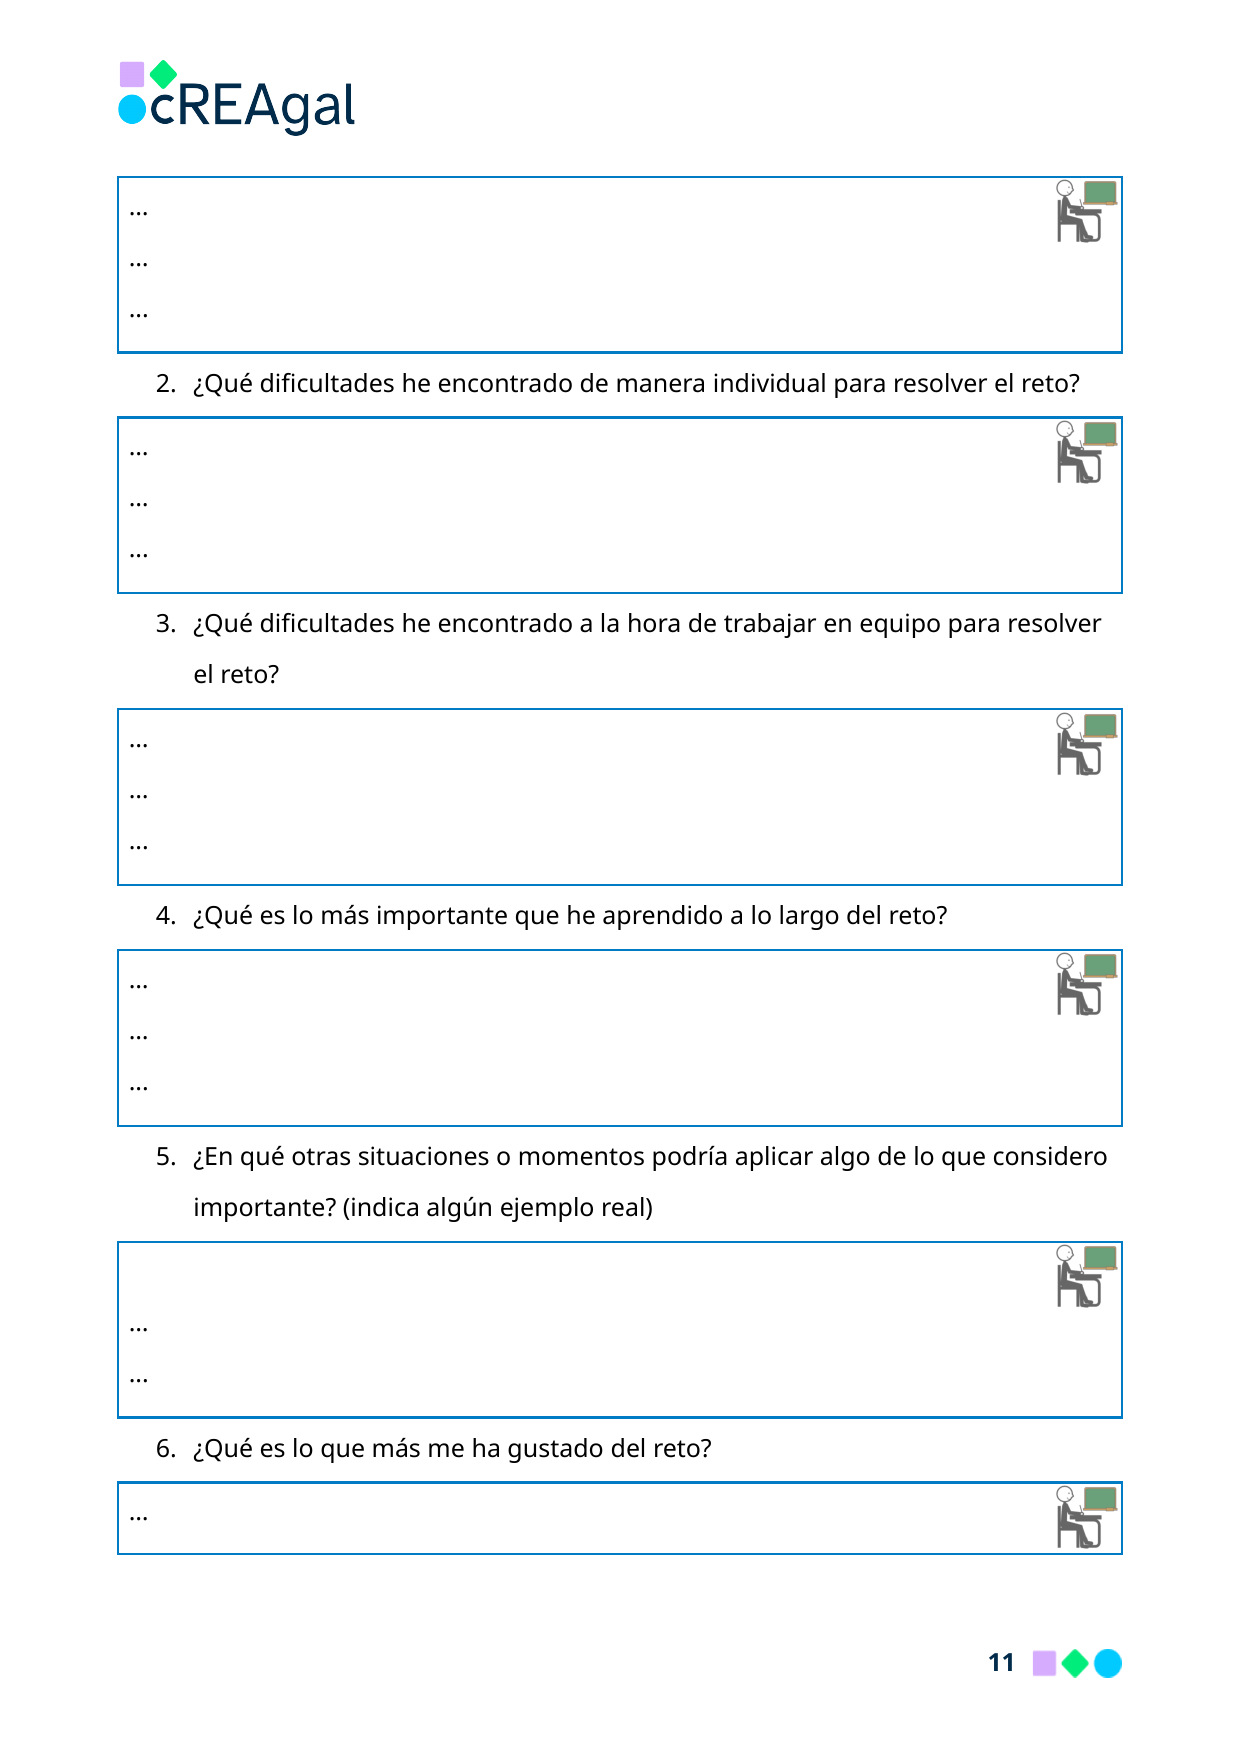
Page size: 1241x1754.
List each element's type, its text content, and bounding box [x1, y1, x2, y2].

list ¿En qué otras situaciones o momentos podría aplicar algo de lo que considero importante? (indica algún ejemplo real) [156, 1138, 1122, 1224]
list ¿Qué es lo más importante que he aprendido a lo largo del reto? [156, 898, 1122, 932]
picture [1111, 1666, 1122, 1678]
picture [118, 60, 355, 136]
list ¿Qué dificultades he encontrado de manera individual para resolver el reto? [156, 365, 1122, 399]
table_header … … ... [119, 710, 1121, 884]
table_header … ... [119, 1243, 1121, 1416]
list ¿Qué dificultades he encontrado a la hora de trabajar en equipo para resolver el reto? [156, 606, 1122, 691]
table_header … … ... [119, 419, 1121, 592]
table_header … … ... [119, 178, 1121, 351]
picture [1032, 1649, 1105, 1678]
table_header … [119, 1484, 1121, 1553]
table_header … … ... [119, 951, 1121, 1125]
list ¿Qué es lo que más me ha gustado del reto? [156, 1430, 1122, 1464]
picture [1112, 1649, 1122, 1660]
